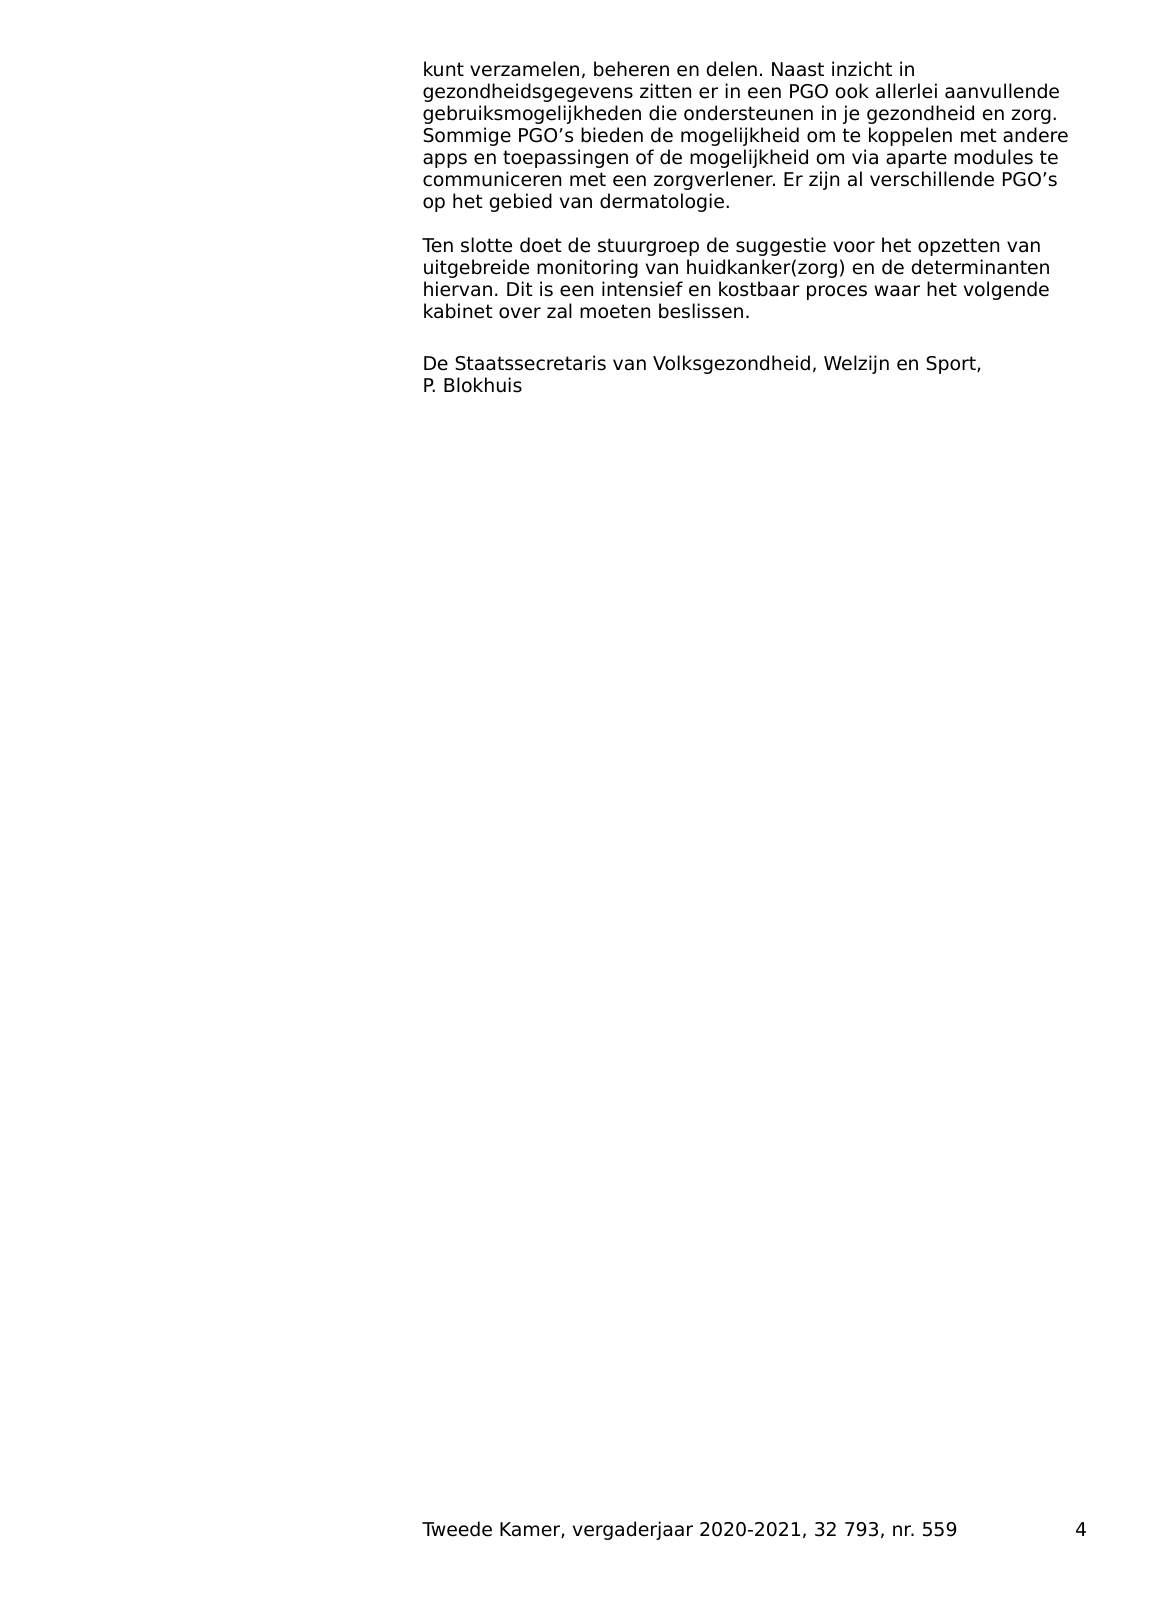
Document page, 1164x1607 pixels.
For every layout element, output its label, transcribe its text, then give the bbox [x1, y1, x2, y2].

text De Staatssecretaris van Volksgezondheid, Welzijn en Sport, P. Blokhuis [422, 353, 1087, 397]
text Ten slotte doet de stuurgroep de suggestie voor het opzetten van uitgebreide monitoring van huidkanker(zorg) en de determinanten hiervan. Dit is een intensief en kostbaar proces waar het volgende kabinet over zal moeten beslissen. [422, 235, 1087, 323]
text kunt verzamelen, beheren en delen. Naast inzicht in gezondheidsgegevens zitten er in een PGO ook allerlei aanvullende gebruiksmogelijkheden die ondersteunen in je gezondheid en zorg. Sommige PGO’s bieden de mogelijkheid om te koppelen met andere apps en toepassingen of de mogelijkheid om via aparte modules te communiceren met een zorgverlener. Er zijn al verschillende PGO’s op het gebied van dermatologie. [422, 59, 1087, 213]
